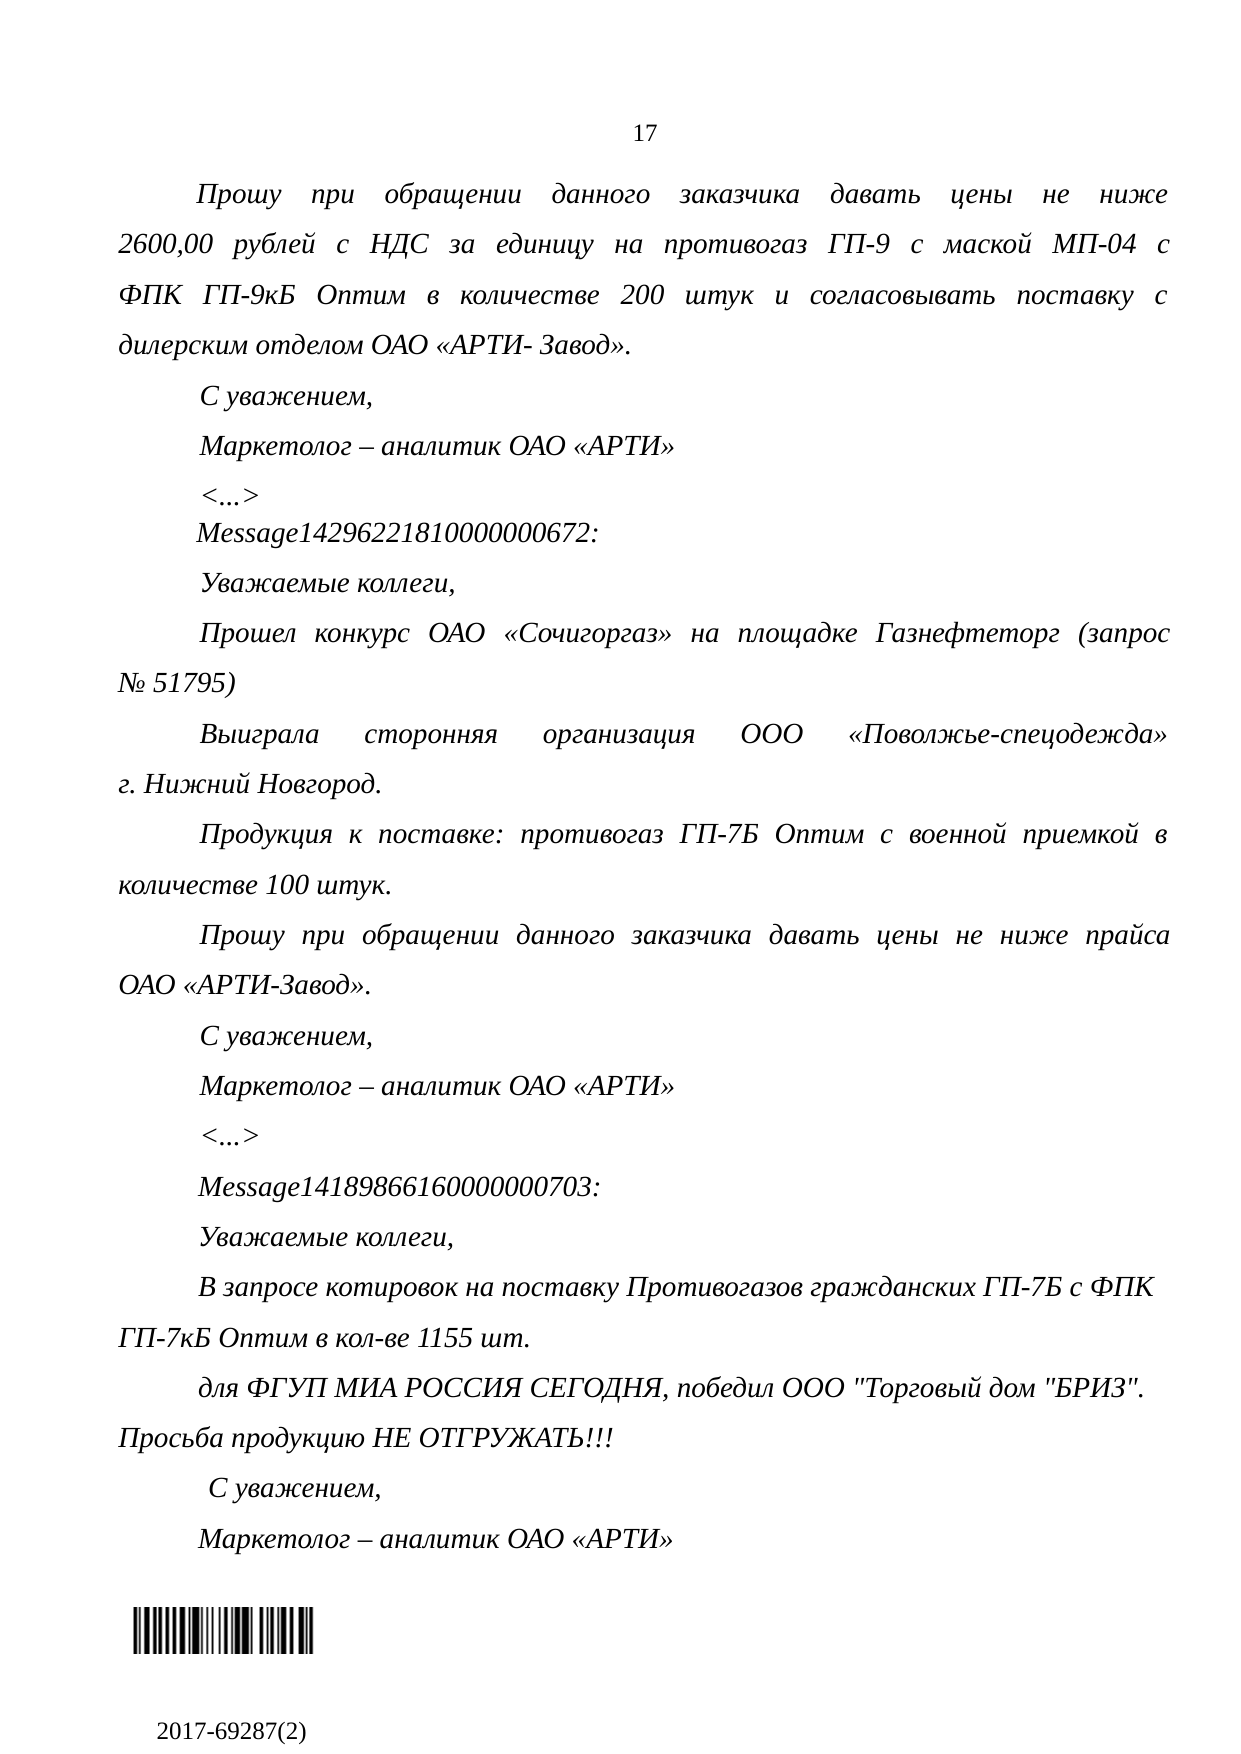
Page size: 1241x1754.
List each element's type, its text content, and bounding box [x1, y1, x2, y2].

text Уважаемые коллеги, [118, 565, 1171, 598]
text Маркетолог – аналитик ОАО «АРТИ» [118, 1521, 1171, 1554]
text Прошу при обращении данного заказчика давать цены не ниже прайса ОАО «АРТИ-Завод». [118, 917, 1171, 1001]
text Прошу при обращении данного заказчика давать цены не ниже 2600,00 рублей с НДС за единицу на противогаз ГП-9 с маской МП-04 с ФПК ГП-9кБ Оптим в количестве 200 штук и согласовывать поставку с дилерским отделом ОАО «АРТИ- Завод». [118, 176, 1171, 361]
text С уважением, [118, 1018, 1171, 1051]
text С уважением, [118, 378, 1171, 411]
text <...> [118, 478, 1171, 512]
text для ФГУП МИА РОССИЯ СЕГОДНЯ, победил ООО "Торговый дом "БРИЗ". Просьба продукцию НЕ ОТГРУЖАТЬ!!! [118, 1370, 1171, 1454]
text С уважением, [118, 1471, 1171, 1504]
picture [118, 1607, 331, 1654]
text В запросе котировок на поставку Противогазов гражданских ГП-7Б с ФПК ГП-7кБ Оптим в кол-ве 1155 шт. [118, 1269, 1171, 1353]
text Маркетолог – аналитик ОАО «АРТИ» [118, 428, 1171, 461]
text <...> [118, 1118, 1171, 1152]
text Продукция к поставке: противогаз ГП-7Б Оптим с военной приемкой в количестве 100 штук. [118, 817, 1171, 900]
text Маркетолог – аналитик ОАО «АРТИ» [118, 1068, 1171, 1102]
text Выиграла сторонняя организация ООО «Поволжье-спецодежда» г. Нижний Новгород. [118, 716, 1171, 800]
text Message14189866160000000703: [118, 1169, 1171, 1202]
text Message14296221810000000672: [118, 515, 1171, 548]
text Уважаемые коллеги, [118, 1219, 1171, 1253]
text Прошел конкурс ОАО «Сочигоргаз» на площадке Газнефтеторг (запрос № 51795) [118, 615, 1171, 699]
